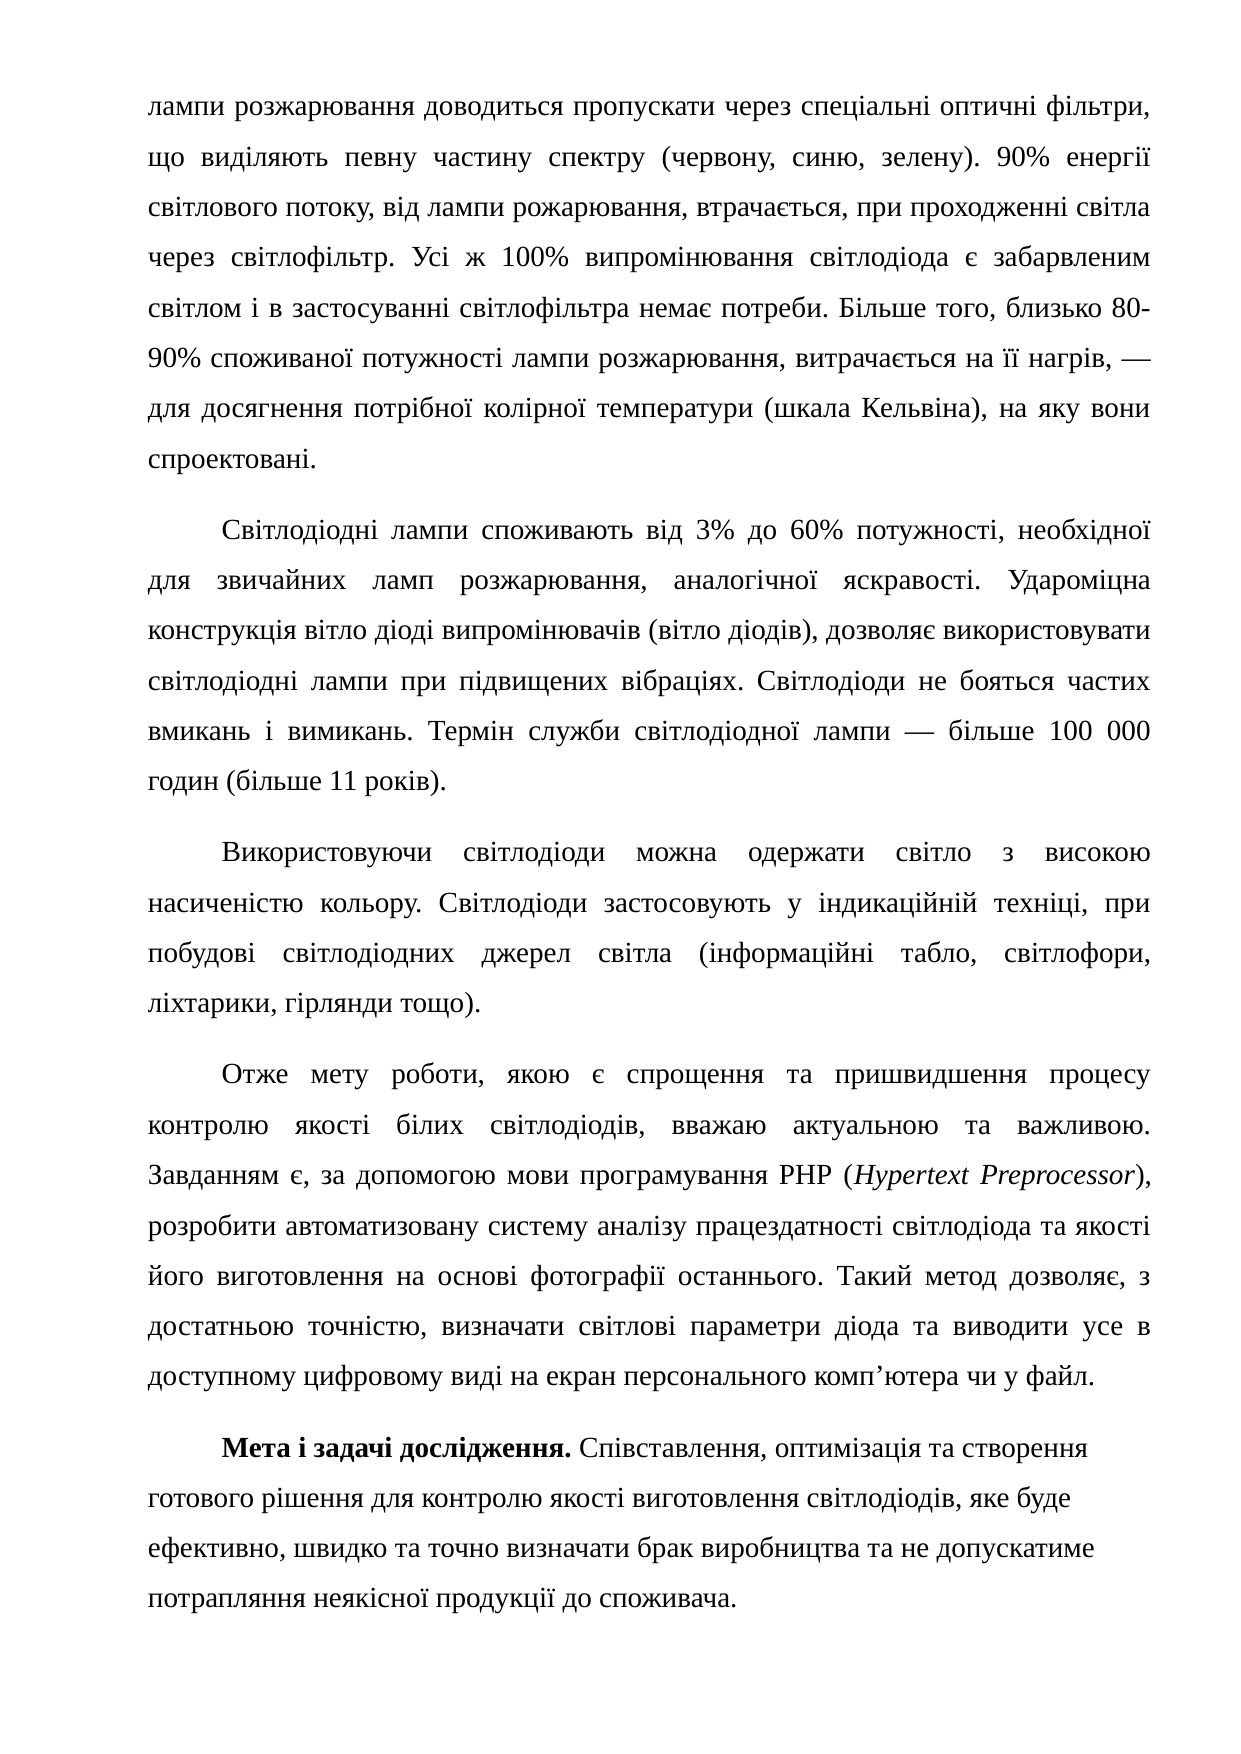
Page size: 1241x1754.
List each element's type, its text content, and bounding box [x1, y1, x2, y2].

text Отже мету роботи, якою є спрощення та пришвидшення процесу контролю якості білих світлодіодів, вважаю актуальною та важливою. Завданням є, за допомогою мови програмування РНР (Hypertext Preprocessor), розробити автоматизовану систему аналізу працездатності світлодіода та якості його виготовлення на основі фотографії останнього. Такий метод дозволяє, з достатньою точністю, визначати світлові параметри діода та виводити усе в доступному цифровому виді на екран персонального комп’ютера чи у файл. [148, 1057, 1152, 1392]
text Використовуючи світлодіоди можна одержати світло з високою насиченістю кольору. Світлодіоди застосовують у індикаційній техніці, при побудові світлодіодних джерел світла (інформаційні табло, світлофори, ліхтарики, гірлянди тощо). [148, 834, 1152, 1019]
text Мета і задачі дослідження. Співставлення, оптимізація та створення готового рішення для контролю якості виготовлення світлодіодів, яке буде ефективно, швидко та точно визначати брак виробництва та не допускатиме потрапляння неякісної продукції до споживача. [148, 1430, 1152, 1614]
text Світлодіодні лампи споживають від 3% до 60% потужності, необхідної для звичайних ламп розжарювання, аналогічної яскравості. Удароміцна конструкція вітло діоді випромінювачів (вітло діодів), дозволяє використовувати світлодіодні лампи при підвищених вібраціях. Світлодіоди не бояться частих вмикань і вимикань. Термін служби світлодіодної лампи — більше 100 000 годин (більше 11 років). [148, 512, 1152, 797]
text лампи розжарювання доводиться пропускати через спеціальні оптичні фільтри, що виділяють певну частину спектру (червону, синю, зелену). 90% енергії світлового потоку, від лампи рожарювання, втрачається, при проходженні світла через світлофільтр. Усі ж 100% випромінювання світлодіода є забарвленим світлом і в застосуванні світлофільтра немає потреби. Більше того, близько 80-90% споживаної потужності лампи розжарювання, витрачається на її нагрів, — для досягнення потрібної колірної температури (шкала Кельвіна), на яку вони спроектовані. [148, 88, 1152, 474]
